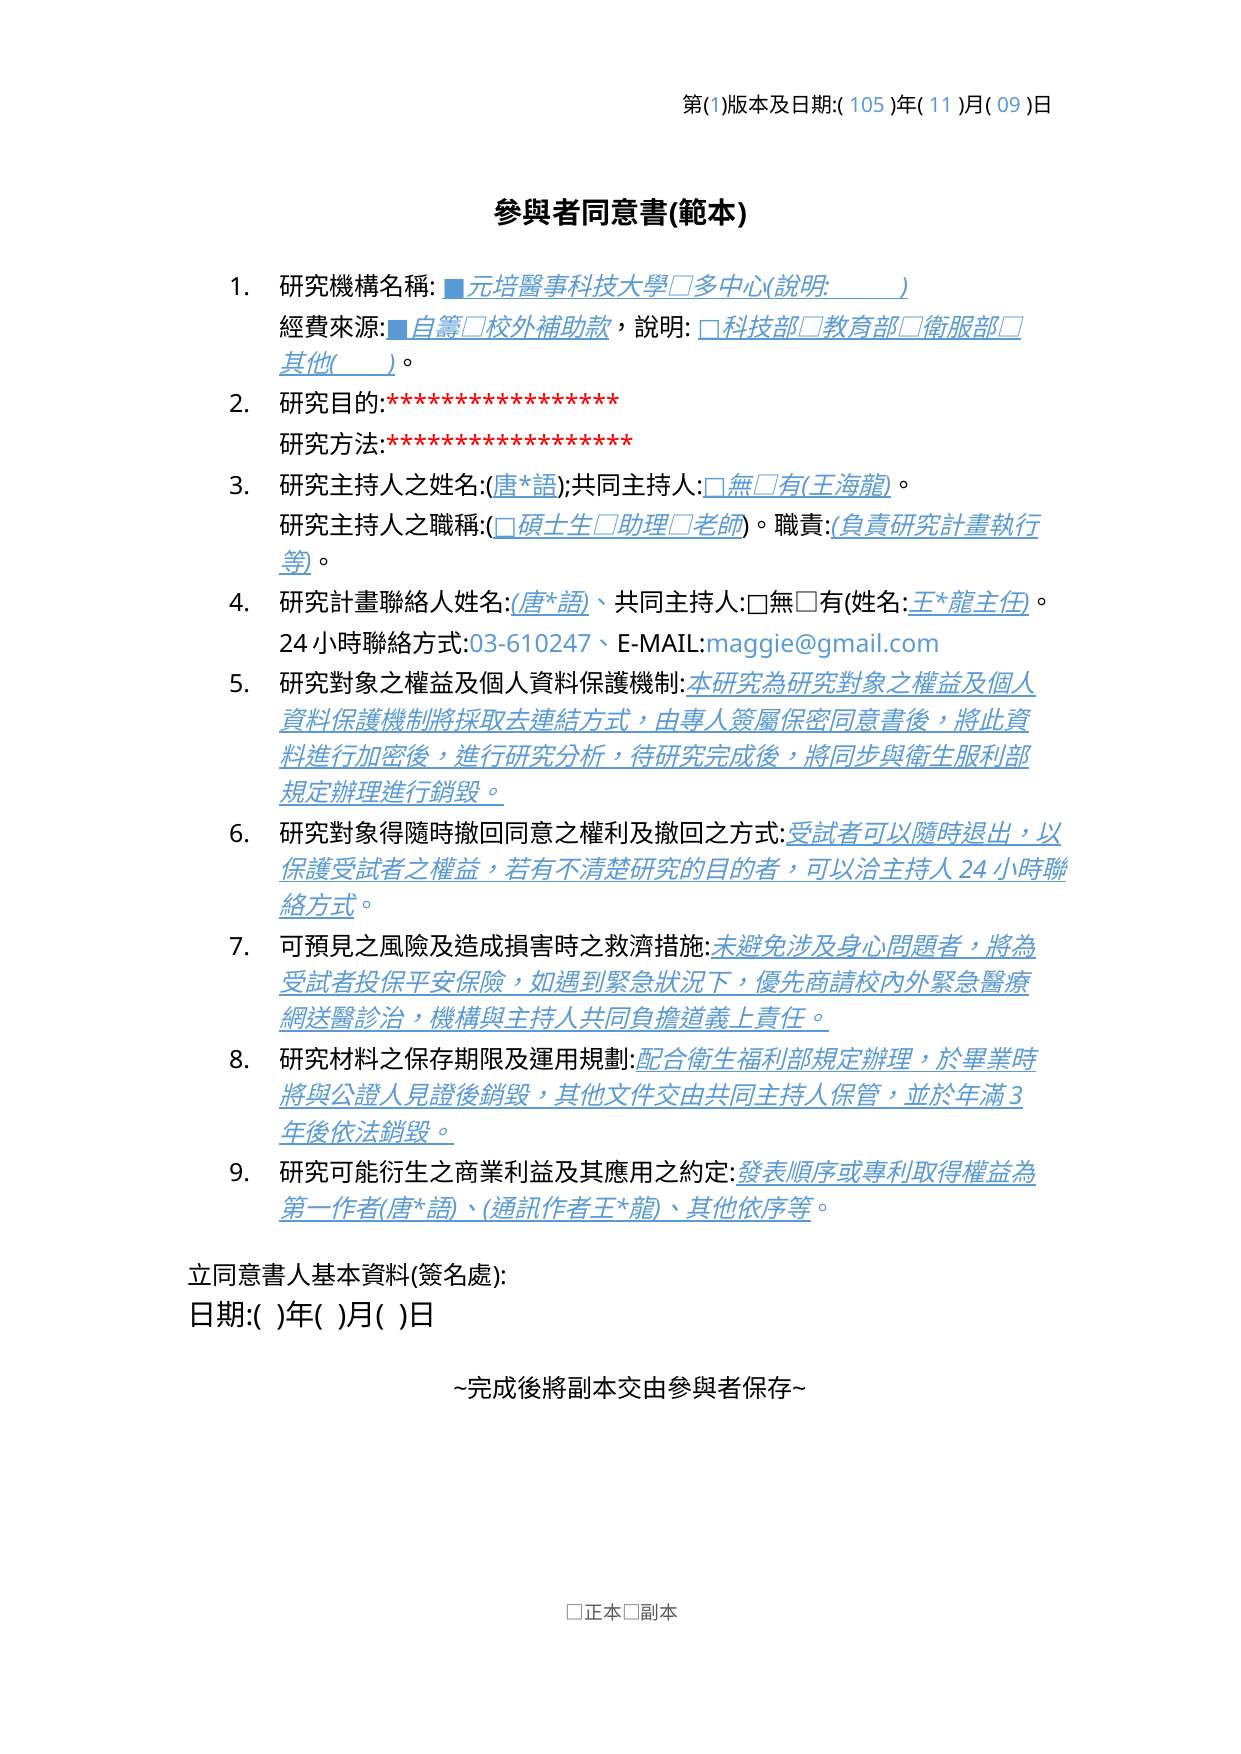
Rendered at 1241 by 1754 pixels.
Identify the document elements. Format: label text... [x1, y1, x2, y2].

text 研究主持人之職稱:(□碩士生□助理□老師)。職責:(負責研究計畫執行等)。 [279, 506, 1042, 578]
text 日期:( )年( )月( )日 [187, 1292, 1053, 1334]
text 經費來源:■自籌□校外補助款，說明: □科技部□教育部□衛服部□其他( )。 [279, 307, 1042, 379]
list 研究對象得隨時撤回同意之權利及撤回之方式:受試者可以隨時退出，以保護受試者之權益，若有不清楚研究的目的者，可以洽主持人24小時聯絡方式。 [229, 813, 1073, 922]
text 立同意書人基本資料(簽名處): [187, 1256, 1053, 1292]
list 研究對象之權益及個人資料保護機制:本研究為研究對象之權益及個人資料保護機制將採取去連結方式，由專人簽屬保密同意書後，將此資料進行加密後，進行研究分析，待研究完成後，將同步與衛生服利部規定辦理進行銷毀。 [229, 664, 1042, 809]
list 研究計畫聯絡人姓名:(唐*語)、共同主持人:□無□有(姓名:王*龍主任)。 [229, 583, 1042, 619]
list 研究主持人之姓名:(唐*語);共同主持人:□無□有(王海龍)。 [229, 465, 1042, 501]
list 可預見之風險及造成損害時之救濟措施:未避免涉及身心問題者，將為受試者投保平安保險，如遇到緊急狀況下，優先商請校內外緊急醫療網送醫診治，機構與主持人共同負擔道義上責任。 [229, 926, 1042, 1035]
text ~完成後將副本交由參與者保存~ [187, 1368, 1053, 1404]
list 研究材料之保存期限及運用規劃:配合衛生福利部規定辦理，於畢業時將與公證人見證後銷毀，其他文件交由共同主持人保管，並於年滿3年後依法銷毀。 [229, 1039, 1042, 1148]
list 研究可能衍生之商業利益及其應用之約定:發表順序或專利取得權益為第一作者(唐*語)、(通訊作者王*龍)、其他依序等。 [229, 1153, 1042, 1225]
list 研究目的:***************** [229, 384, 1042, 420]
list 研究機構名稱: ■元培醫事科技大學□多中心(說明: ) [229, 267, 1042, 303]
text 參與者同意書(範本) [187, 190, 1053, 232]
text 24小時聯絡方式:03-610247、E-MAIL:maggie@gmail.com [279, 623, 1042, 659]
text 研究方法:****************** [279, 424, 1042, 461]
